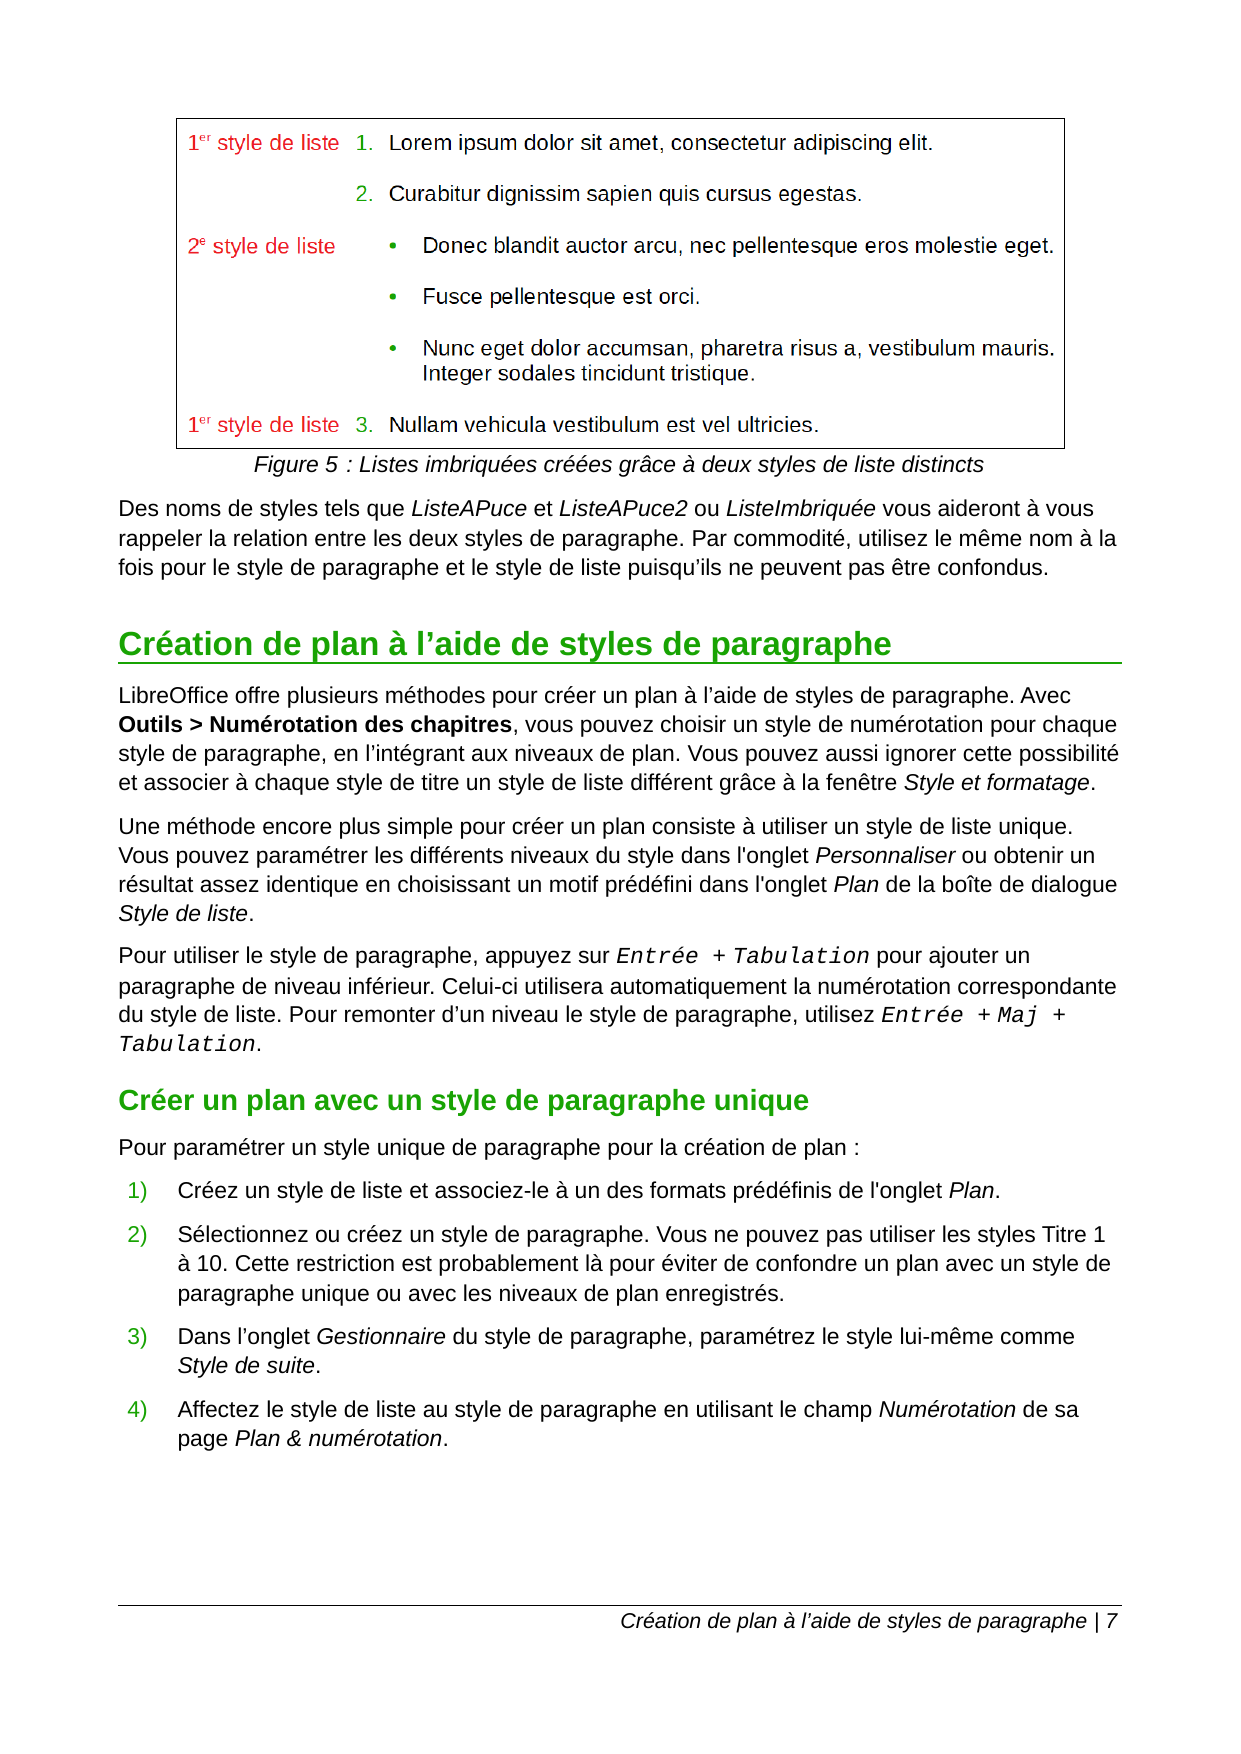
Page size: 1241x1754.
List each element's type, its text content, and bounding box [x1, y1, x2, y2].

list Créez un style de liste et associez-le à un des formats prédéfinis de l'onglet Plan. [148, 1175, 1122, 1204]
text Une méthode encore plus simple pour créer un plan consiste à utiliser un style de liste unique. Vous pouvez paramétrer les différents niveaux du style dans l'onglet Personnaliser ou obtenir un résultat assez identique en choisissant un motif prédéfini dans l'onglet Plan de la boîte de dialogue Style de liste. [118, 810, 1122, 927]
text Pour utiliser le style de paragraphe, appuyez sur Entrée + Tabulation pour ajouter un paragraphe de niveau inférieur. Celui-ci utilisera automatiquement la numérotation correspondante du style de liste. Pour remonter d’un niveau le style de paragraphe, utilisez Entrée + Maj + Tabulation. [118, 941, 1122, 1058]
text Pour paramétrer un style unique de paragraphe pour la création de plan : [118, 1131, 1122, 1160]
list Dans l’onglet Gestionnaire du style de paragraphe, paramétrez le style lui-même comme Style de suite. [148, 1321, 1122, 1379]
list Affectez le style de liste au style de paragraphe en utilisant le champ Numérotation de sa page Plan & numérotation. [148, 1393, 1122, 1452]
list Sélectionnez ou créez un style de paragraphe. Vous ne pouvez pas utiliser les styles Titre 1 à 10. Cette restriction est probablement là pour éviter de confondre un plan avec un style de paragraphe unique ou avec les niveaux de plan enregistrés. [148, 1218, 1122, 1306]
picture [178, 121, 1062, 446]
text LibreOffice offre plusieurs méthodes pour créer un plan à l’aide de styles de paragraphe. Avec Outils > Numérotation des chapitres, vous pouvez choisir un style de numérotation pour chaque style de paragraphe, en l’intégrant aux niveaux de plan. Vous pouvez aussi ignorer cette possibilité et associer à chaque style de titre un style de liste différent grâce à la fenêtre Style et formatage. [118, 679, 1122, 796]
text Des noms de styles tels que ListeAPuce et ListeAPuce2 ou ListeImbriquée vous aideront à vous rappeler la relation entre les deux styles de paragraphe. Par commodité, utilisez le même nom à la fois pour le style de paragraphe et le style de liste puisqu’ils ne peuvent pas être confondus. [118, 492, 1122, 580]
subtitle Création de plan à l’aide de styles de paragraphe [118, 624, 1122, 662]
subtitle Créer un plan avec un style de paragraphe unique [118, 1087, 1122, 1116]
text Figure 5 : Listes imbriquées créées grâce à deux styles de liste distincts [118, 448, 1122, 478]
